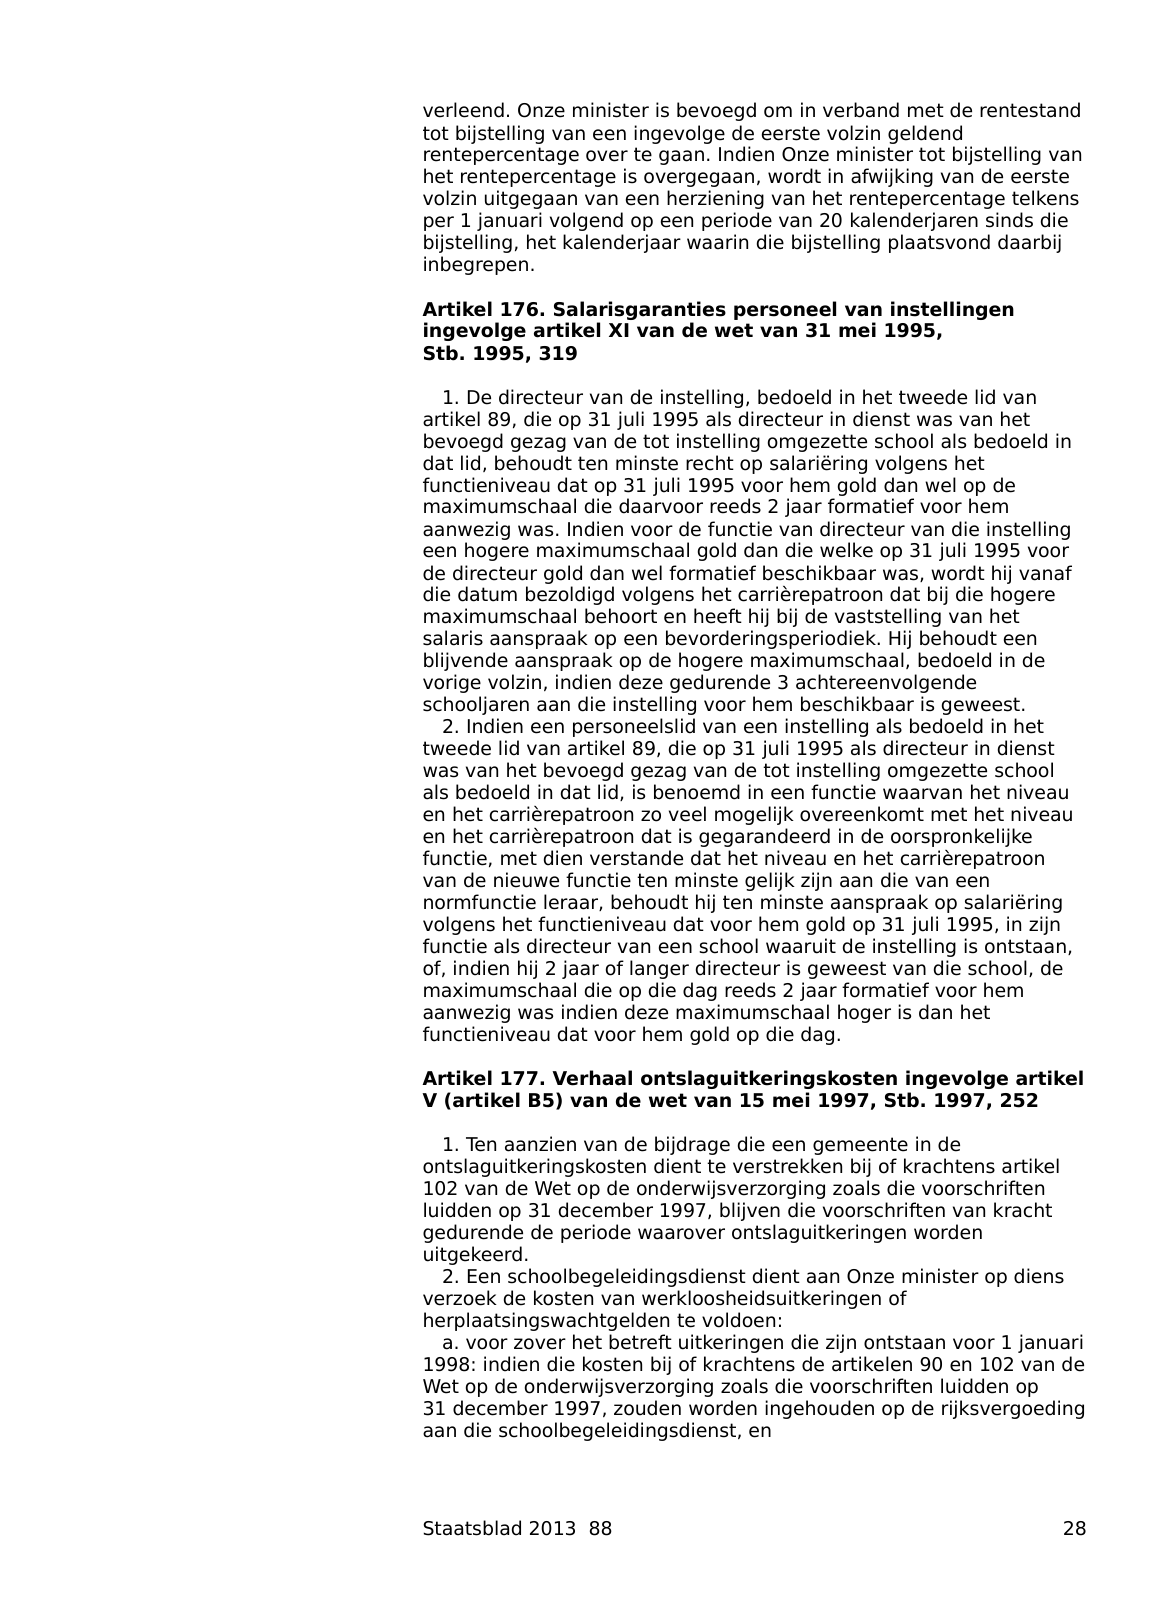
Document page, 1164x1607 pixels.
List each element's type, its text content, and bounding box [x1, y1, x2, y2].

text 1. Ten aanzien van de bijdrage die een gemeente in de ontslaguitkeringskosten dient te verstrekken bij of krachtens artikel 102 van de Wet op de onderwijsverzorging zoals die voorschriften luidden op 31 december 1997, blijven die voorschriften van kracht gedurende de periode waarover ontslaguitkeringen worden uitgekeerd. [422, 1134, 1087, 1266]
subtitle Artikel 177. Verhaal ontslaguitkeringskosten ingevolge artikel V (artikel B5) van de wet van 15 mei 1997, Stb. 1997, 252 [422, 1068, 1087, 1112]
text 1. De directeur van de instelling, bedoeld in het tweede lid van artikel 89, die op 31 juli 1995 als directeur in dienst was van het bevoegd gezag van de tot instelling omgezette school als bedoeld in dat lid, behoudt ten minste recht op salariëring volgens het functieniveau dat op 31 juli 1995 voor hem gold dan wel op de maximumschaal die daarvoor reeds 2 jaar formatief voor hem aanwezig was. Indien voor de functie van directeur van die instelling een hogere maximumschaal gold dan die welke op 31 juli 1995 voor de directeur gold dan wel formatief beschikbaar was, wordt hij vanaf die datum bezoldigd volgens het carrièrepatroon dat bij die hogere maximumschaal behoort en heeft hij bij de vaststelling van het salaris aanspraak op een bevorderingsperiodiek. Hij behoudt een blijvende aanspraak op de hogere maximumschaal, bedoeld in de vorige volzin, indien deze gedurende 3 achtereenvolgende schooljaren aan die instelling voor hem beschikbaar is geweest. [422, 387, 1087, 716]
text 2. Een schoolbegeleidingsdienst dient aan Onze minister op diens verzoek de kosten van werkloosheidsuitkeringen of herplaatsingswachtgelden te voldoen: [422, 1266, 1087, 1332]
text a. voor zover het betreft uitkeringen die zijn ontstaan voor 1 januari 1998: indien die kosten bij of krachtens de artikelen 90 en 102 van de Wet op de onderwijsverzorging zoals die voorschriften luidden op 31 december 1997, zouden worden ingehouden op de rijksvergoeding aan die schoolbegeleidingsdienst, en [422, 1332, 1087, 1442]
text verleend. Onze minister is bevoegd om in verband met de rentestand tot bijstelling van een ingevolge de eerste volzin geldend rentepercentage over te gaan. Indien Onze minister tot bijstelling van het rentepercentage is overgegaan, wordt in afwijking van de eerste volzin uitgegaan van een herziening van het rentepercentage telkens per 1 januari volgend op een periode van 20 kalenderjaren sinds die bijstelling, het kalenderjaar waarin die bijstelling plaatsvond daarbij inbegrepen. [422, 100, 1087, 276]
text 2. Indien een personeelslid van een instelling als bedoeld in het tweede lid van artikel 89, die op 31 juli 1995 als directeur in dienst was van het bevoegd gezag van de tot instelling omgezette school als bedoeld in dat lid, is benoemd in een functie waarvan het niveau en het carrièrepatroon zo veel mogelijk overeenkomt met het niveau en het carrièrepatroon dat is gegarandeerd in de oorspronkelijke functie, met dien verstande dat het niveau en het carrièrepatroon van de nieuwe functie ten minste gelijk zijn aan die van een normfunctie leraar, behoudt hij ten minste aanspraak op salariëring volgens het functieniveau dat voor hem gold op 31 juli 1995, in zijn functie als directeur van een school waaruit de instelling is ontstaan, of, indien hij 2 jaar of langer directeur is geweest van die school, de maximumschaal die op die dag reeds 2 jaar formatief voor hem aanwezig was indien deze maximumschaal hoger is dan het functieniveau dat voor hem gold op die dag. [422, 716, 1087, 1046]
subtitle Artikel 176. Salarisgaranties personeel van instellingen ingevolge artikel XI van de wet van 31 mei 1995, Stb. 1995, 319 [422, 298, 1087, 364]
